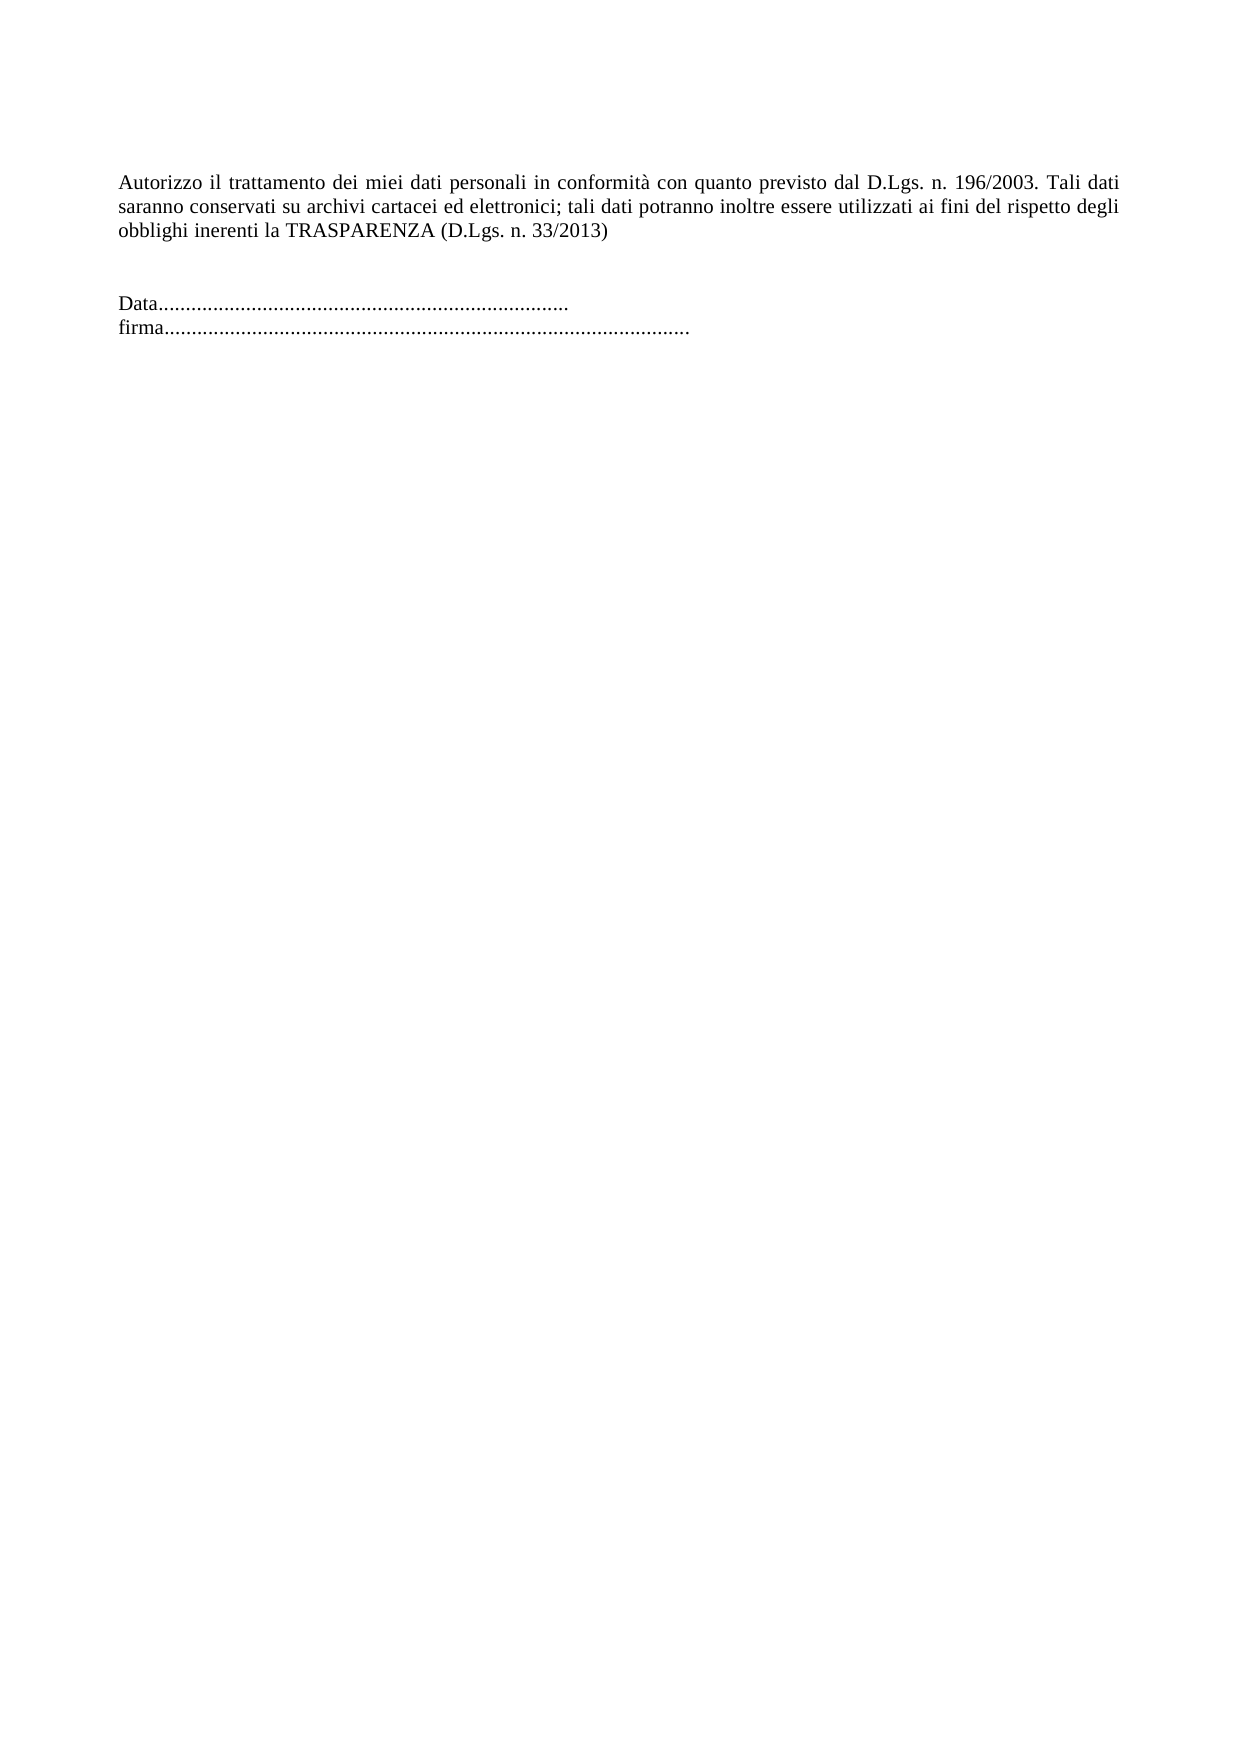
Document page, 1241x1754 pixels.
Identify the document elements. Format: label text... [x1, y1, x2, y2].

text Autorizzo il trattamento dei miei dati personali in conformità con quanto previsto dal D.Lgs. n. 196/2003. Tali dati saranno conservati su archivi cartacei ed elettronici; tali dati potranno inoltre essere utilizzati ai fini del rispetto degli obblighi inerenti la TRASPARENZA (D.Lgs. n. 33/2013) [118, 170, 1122, 242]
text Data........................................................................... firma................................................................................................ [118, 290, 1122, 338]
